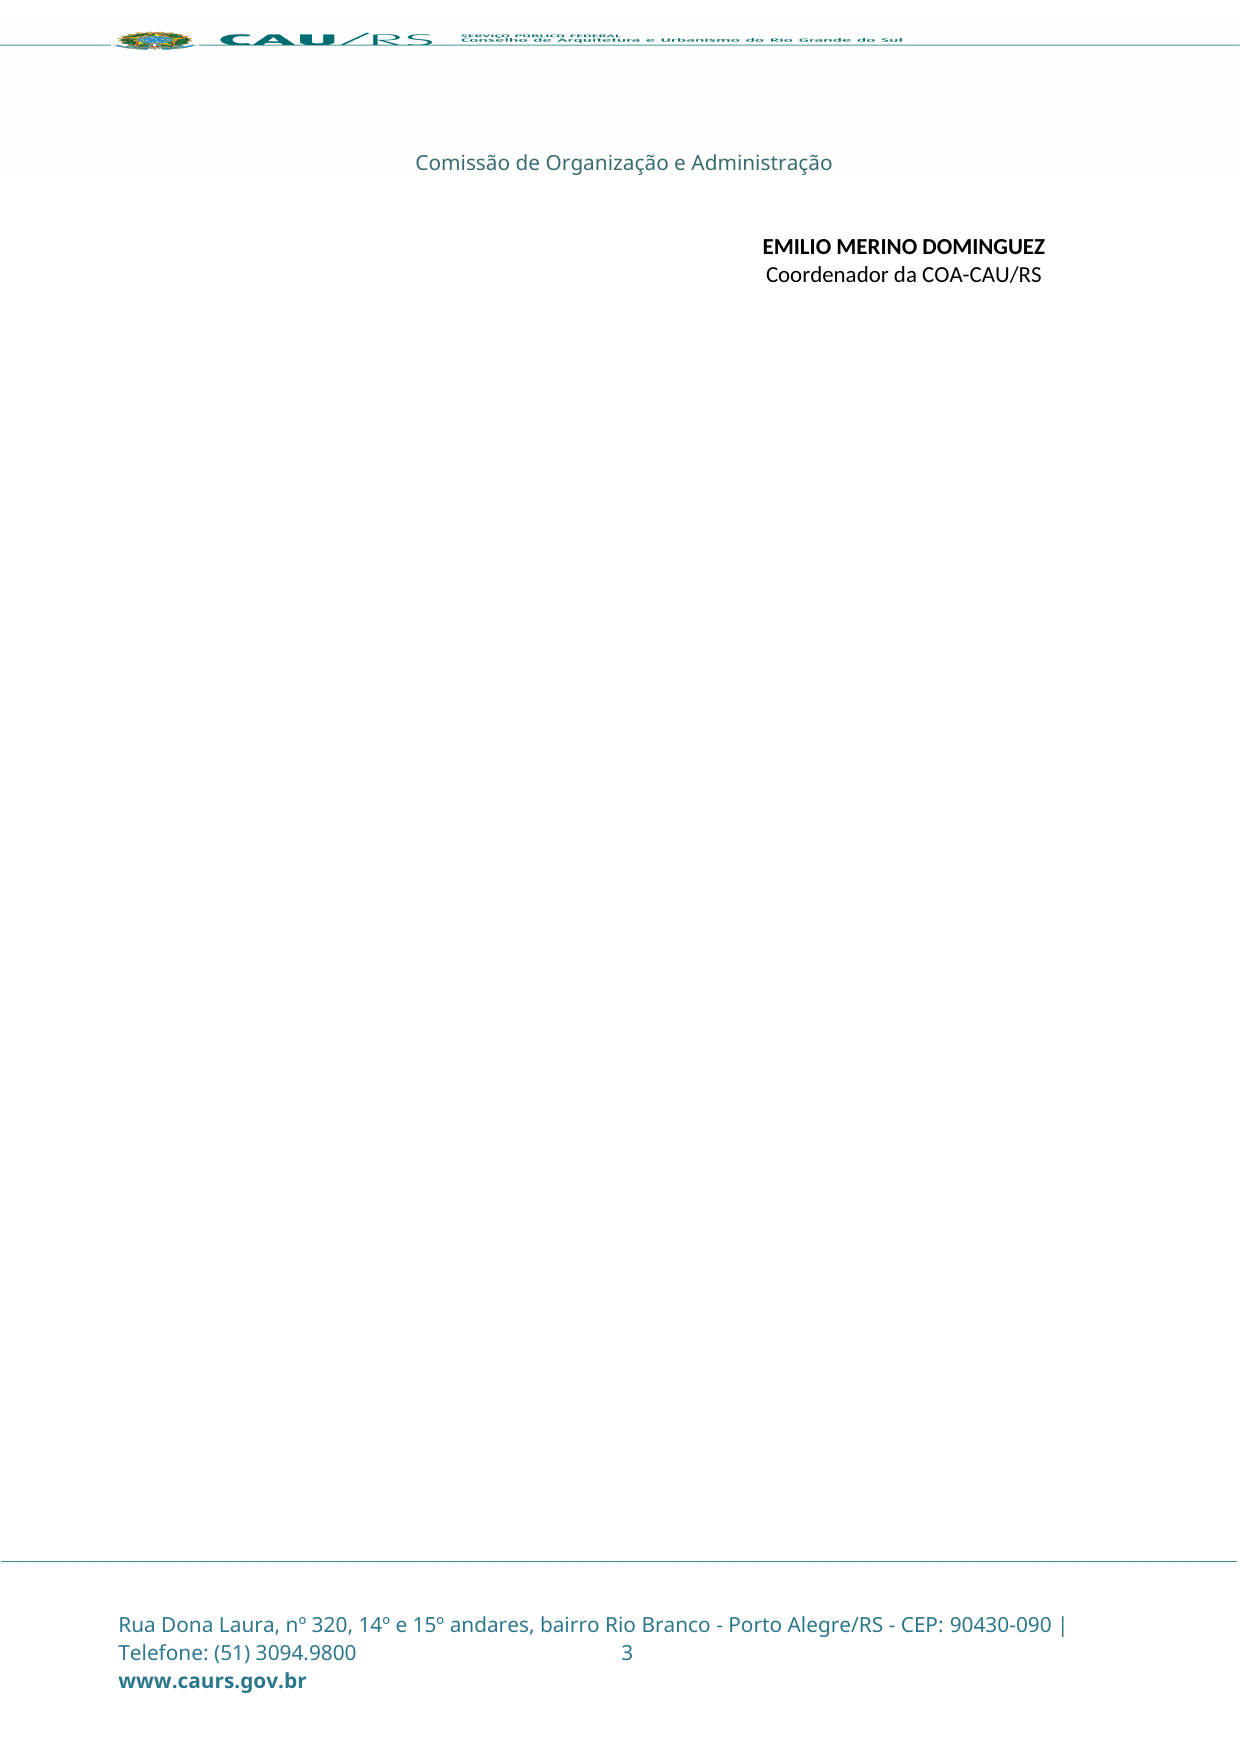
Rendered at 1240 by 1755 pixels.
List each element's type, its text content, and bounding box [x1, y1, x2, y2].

text EMILIO MERINO DOMINGUEZ [686, 232, 1121, 260]
text Coordenador da COA-CAU/RS [686, 260, 1121, 288]
